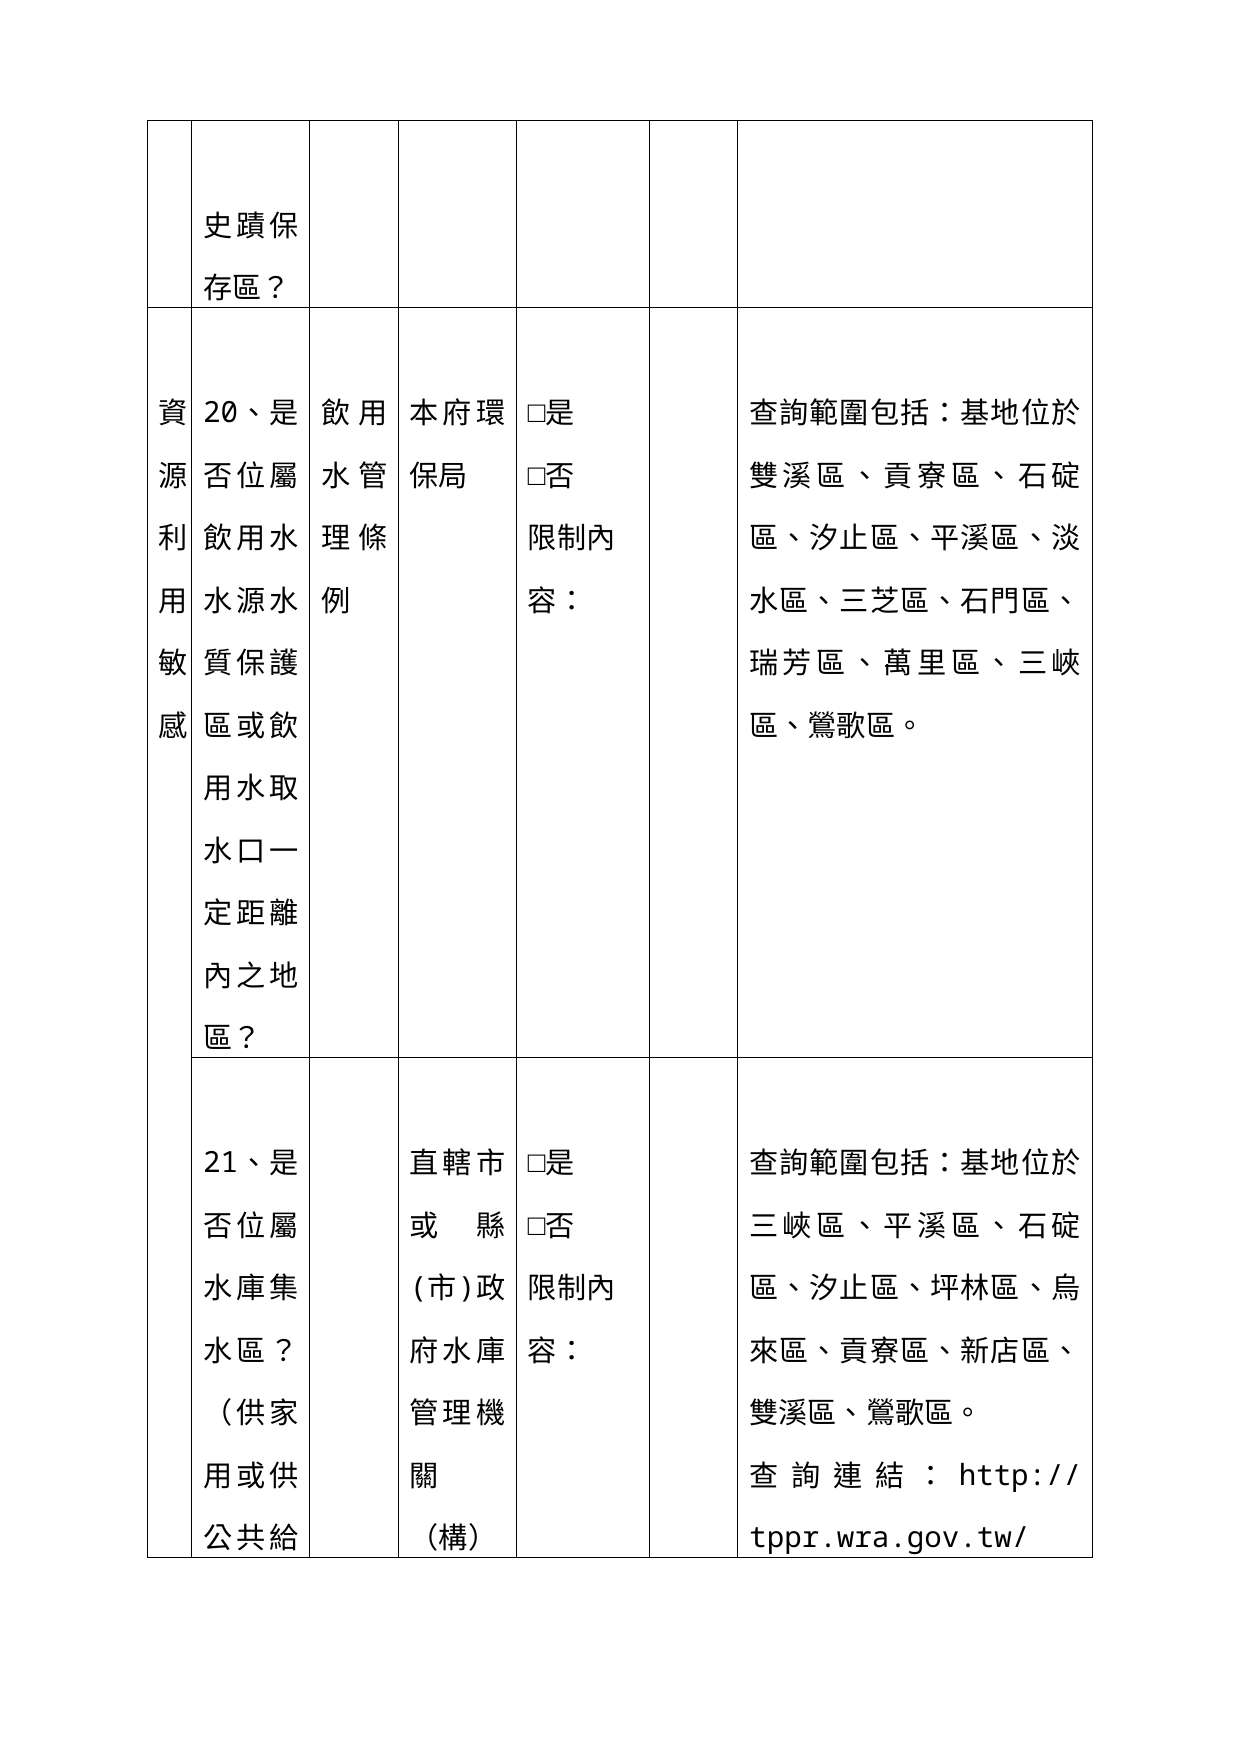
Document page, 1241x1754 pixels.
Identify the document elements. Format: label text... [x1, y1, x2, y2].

table_cell 本府環保局 [399, 308, 516, 1057]
table_cell [738, 121, 1092, 307]
table_cell [650, 308, 737, 1057]
table_cell □是 □否 限制內容： [517, 308, 649, 1057]
table_cell [517, 121, 649, 307]
table_cell [310, 121, 398, 307]
table_cell [310, 1058, 398, 1557]
table_cell □是 □否 限制內容： [517, 1058, 649, 1557]
table_cell 直轄市或縣(市)政府水庫管理機關（構） [399, 1058, 516, 1557]
table_cell 飲用水管理條例 [310, 308, 398, 1057]
table_cell 21、是否位屬水庫集水區？（供家用或供公共給 [192, 1058, 309, 1557]
table_cell [148, 121, 191, 307]
table_cell [650, 1058, 737, 1557]
table_cell 20、是否位屬飲用水水源水質保護區或飲用水取水口一定距離內之地區？ [192, 308, 309, 1057]
table_cell [399, 121, 516, 307]
table_cell 資 源 利用 敏 感 [148, 308, 191, 1557]
table_cell 史蹟保存區？ [192, 121, 309, 307]
table_cell [650, 121, 737, 307]
table_cell 查詢範圍包括：基地位於雙溪區、貢寮區、石碇區、汐止區、平溪區、淡水區、三芝區、石門區、瑞芳區、萬里區、三峽區、鶯歌區。 [738, 308, 1092, 1057]
table_cell 查詢範圍包括：基地位於三峽區、平溪區、石碇區、汐止區、坪林區、烏來區、貢寮區、新店區、雙溪區、鶯歌區。 查詢連結：http://tppr.wra.gov.tw/ [738, 1058, 1092, 1557]
